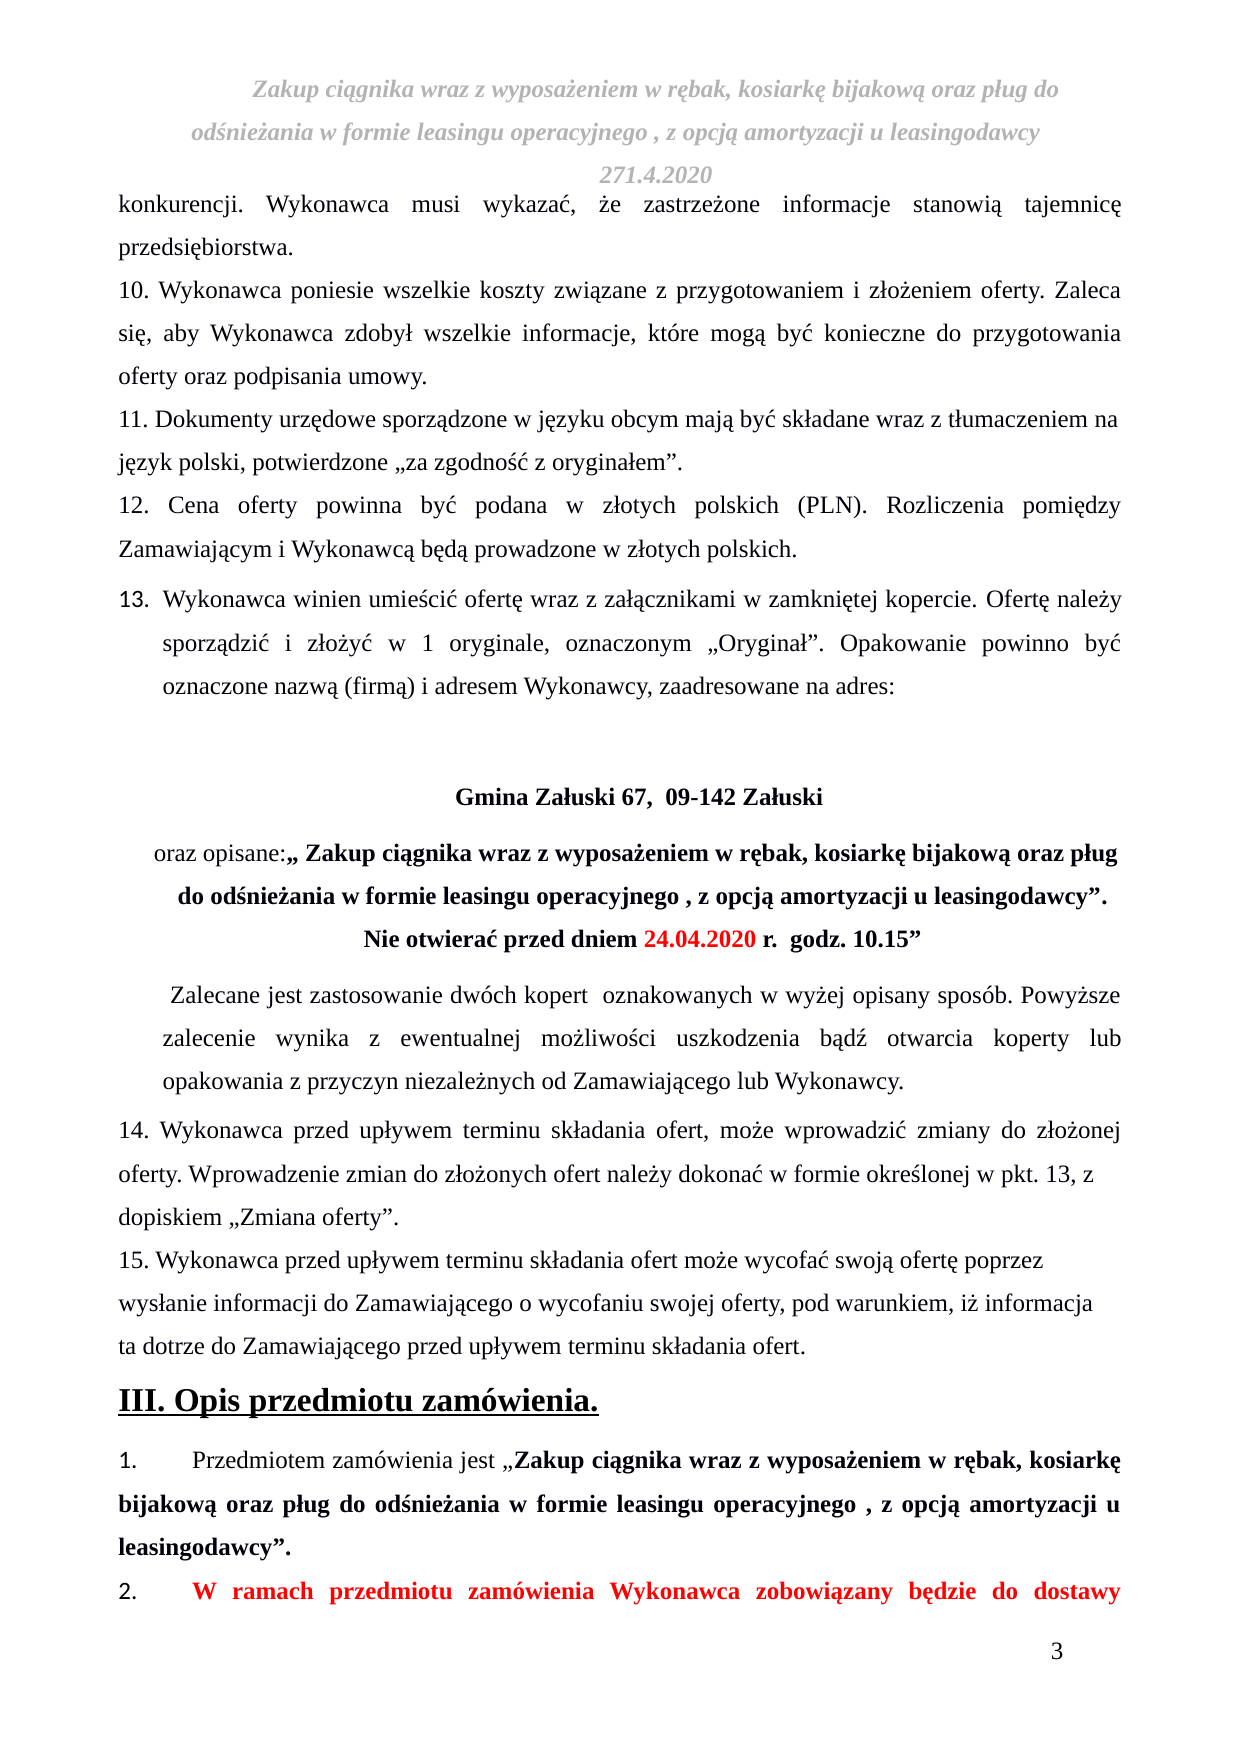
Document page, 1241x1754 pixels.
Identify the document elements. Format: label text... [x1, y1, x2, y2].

text III. Opis przedmiotu zamówienia. [118, 1381, 1122, 1419]
list Wykonawca winien umieścić ofertę wraz z załącznikami w zamkniętej kopercie. Ofertę należy sporządzić i złożyć w 1 oryginale, oznaczonym „Oryginał”. Opakowanie powinno być oznaczone nazwą (firmą) i adresem Wykonawcy, zaadresowane na adres: [118, 583, 1122, 700]
text ta dotrze do Zamawiającego przed upływem terminu składania ofert. [118, 1331, 1122, 1360]
text Gmina Załuski 67, 09-142 Załuski [118, 782, 1122, 811]
text język polski, potwierdzone „za zgodność z oryginałem”. [118, 447, 1122, 476]
text wysłanie informacji do Zamawiającego o wycofaniu swojej oferty, pod warunkiem, iż informacja [118, 1288, 1122, 1317]
text konkurencji. Wykonawca musi wykazać, że zastrzeżone informacje stanowią tajemnicę przedsiębiorstwa. [118, 189, 1122, 261]
text 12. Cena oferty powinna być podana w złotych polskich (PLN). Rozliczenia pomiędzy Zamawiającym i Wykonawcą będą prowadzone w złotych polskich. [118, 491, 1122, 562]
text Zalecane jest zastosowanie dwóch kopert oznakowanych w wyżej opisany sposób. Powyższe zalecenie wynika z ewentualnej możliwości uszkodzenia bądź otwarcia koperty lub opakowania z przyczyn niezależnych od Zamawiającego lub Wykonawcy. [118, 980, 1122, 1095]
list W ramach przedmiotu zamówienia Wykonawca zobowiązany będzie do dostawy [118, 1575, 1122, 1606]
text 15. Wykonawca przed upływem terminu składania ofert może wycofać swoją ofertę poprzez [118, 1245, 1122, 1274]
text 14. Wykonawca przed upływem terminu składania ofert, może wprowadzić zmiany do złożonej oferty. Wprowadzenie zmian do złożonych ofert należy dokonać w formie określonej w pkt. 13, z [118, 1116, 1122, 1187]
list Przedmiotem zamówienia jest „Zakup ciągnika wraz z wyposażeniem w rębak, kosiarkę bijakową oraz pług do odśnieżania w formie leasingu operacyjnego , z opcją amortyzacji u leasingodawcy”. [118, 1444, 1122, 1561]
text oraz opisane:„ Zakup ciągnika wraz z wyposażeniem w rębak, kosiarkę bijakową oraz pług do odśnieżania w formie leasingu operacyjnego , z opcją amortyzacji u leasingodawcy”. Nie otwierać przed dniem 24.04.2020 r. godz. 10.15” [118, 838, 1122, 953]
text 10. Wykonawca poniesie wszelkie koszty związane z przygotowaniem i złożeniem oferty. Zaleca się, aby Wykonawca zdobył wszelkie informacje, które mogą być konieczne do przygotowania oferty oraz podpisania umowy. [118, 275, 1122, 390]
text dopiskiem „Zmiana oferty”. [118, 1202, 1122, 1231]
text 11. Dokumenty urzędowe sporządzone w języku obcym mają być składane wraz z tłumaczeniem na [118, 404, 1122, 433]
